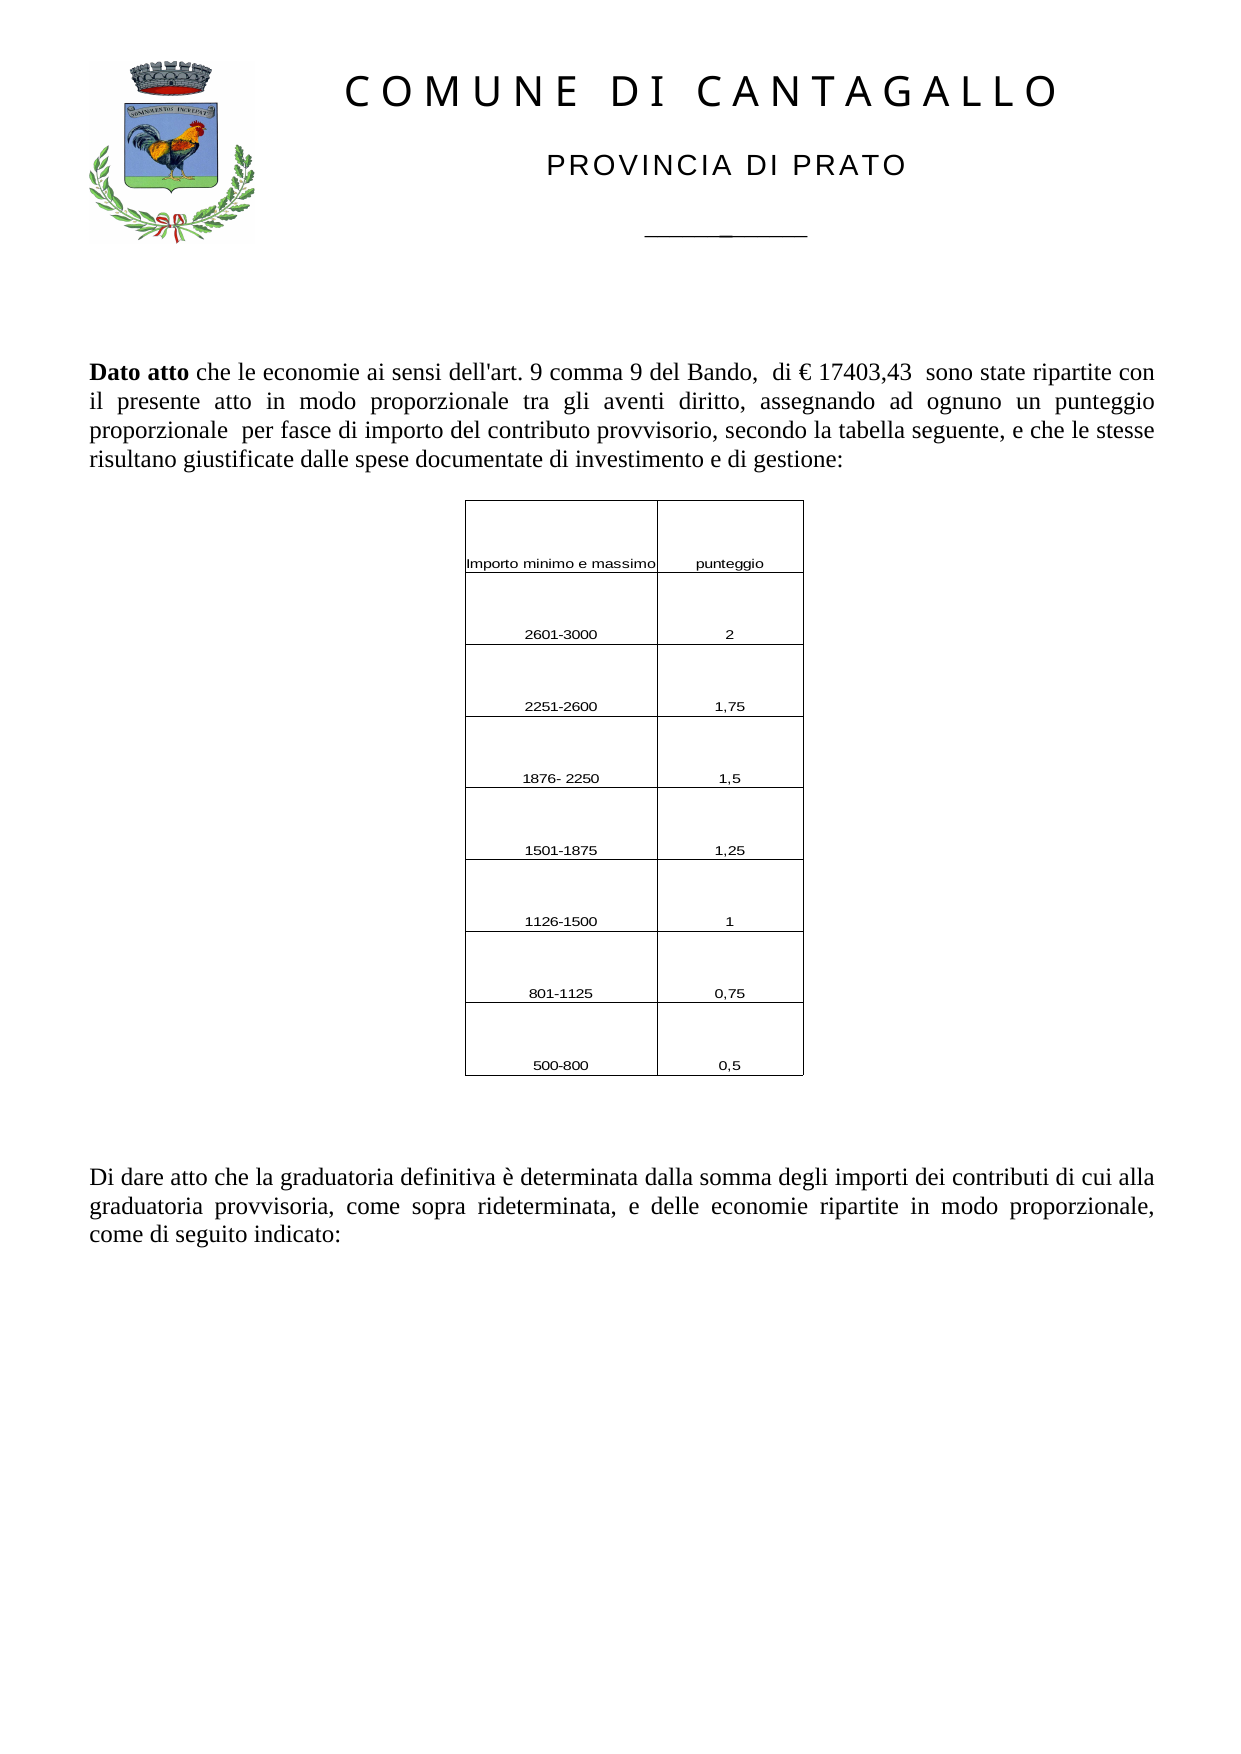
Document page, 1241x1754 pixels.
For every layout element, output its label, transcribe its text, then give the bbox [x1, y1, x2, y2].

picture [89, 61, 255, 244]
text Dato atto che le economie ai sensi dell'art. 9 comma 9 del Bando, di € 17403,43 sono state ripartite con il presente atto in modo proporzionale tra gli aventi diritto, assegnando ad ognuno un punteggio proporzionale per fasce di importo del contributo provvisorio, secondo la tabella seguente, e che le stesse risultano giustificate dalle spese documentate di investimento e di gestione: [89, 357, 1156, 472]
text Di dare atto che la graduatoria definitiva è determinata dalla somma degli importi dei contributi di cui alla graduatoria provvisoria, come sopra rideterminata, e delle economie ripartite in modo proporzionale, come di seguito indicato: [89, 1162, 1156, 1248]
